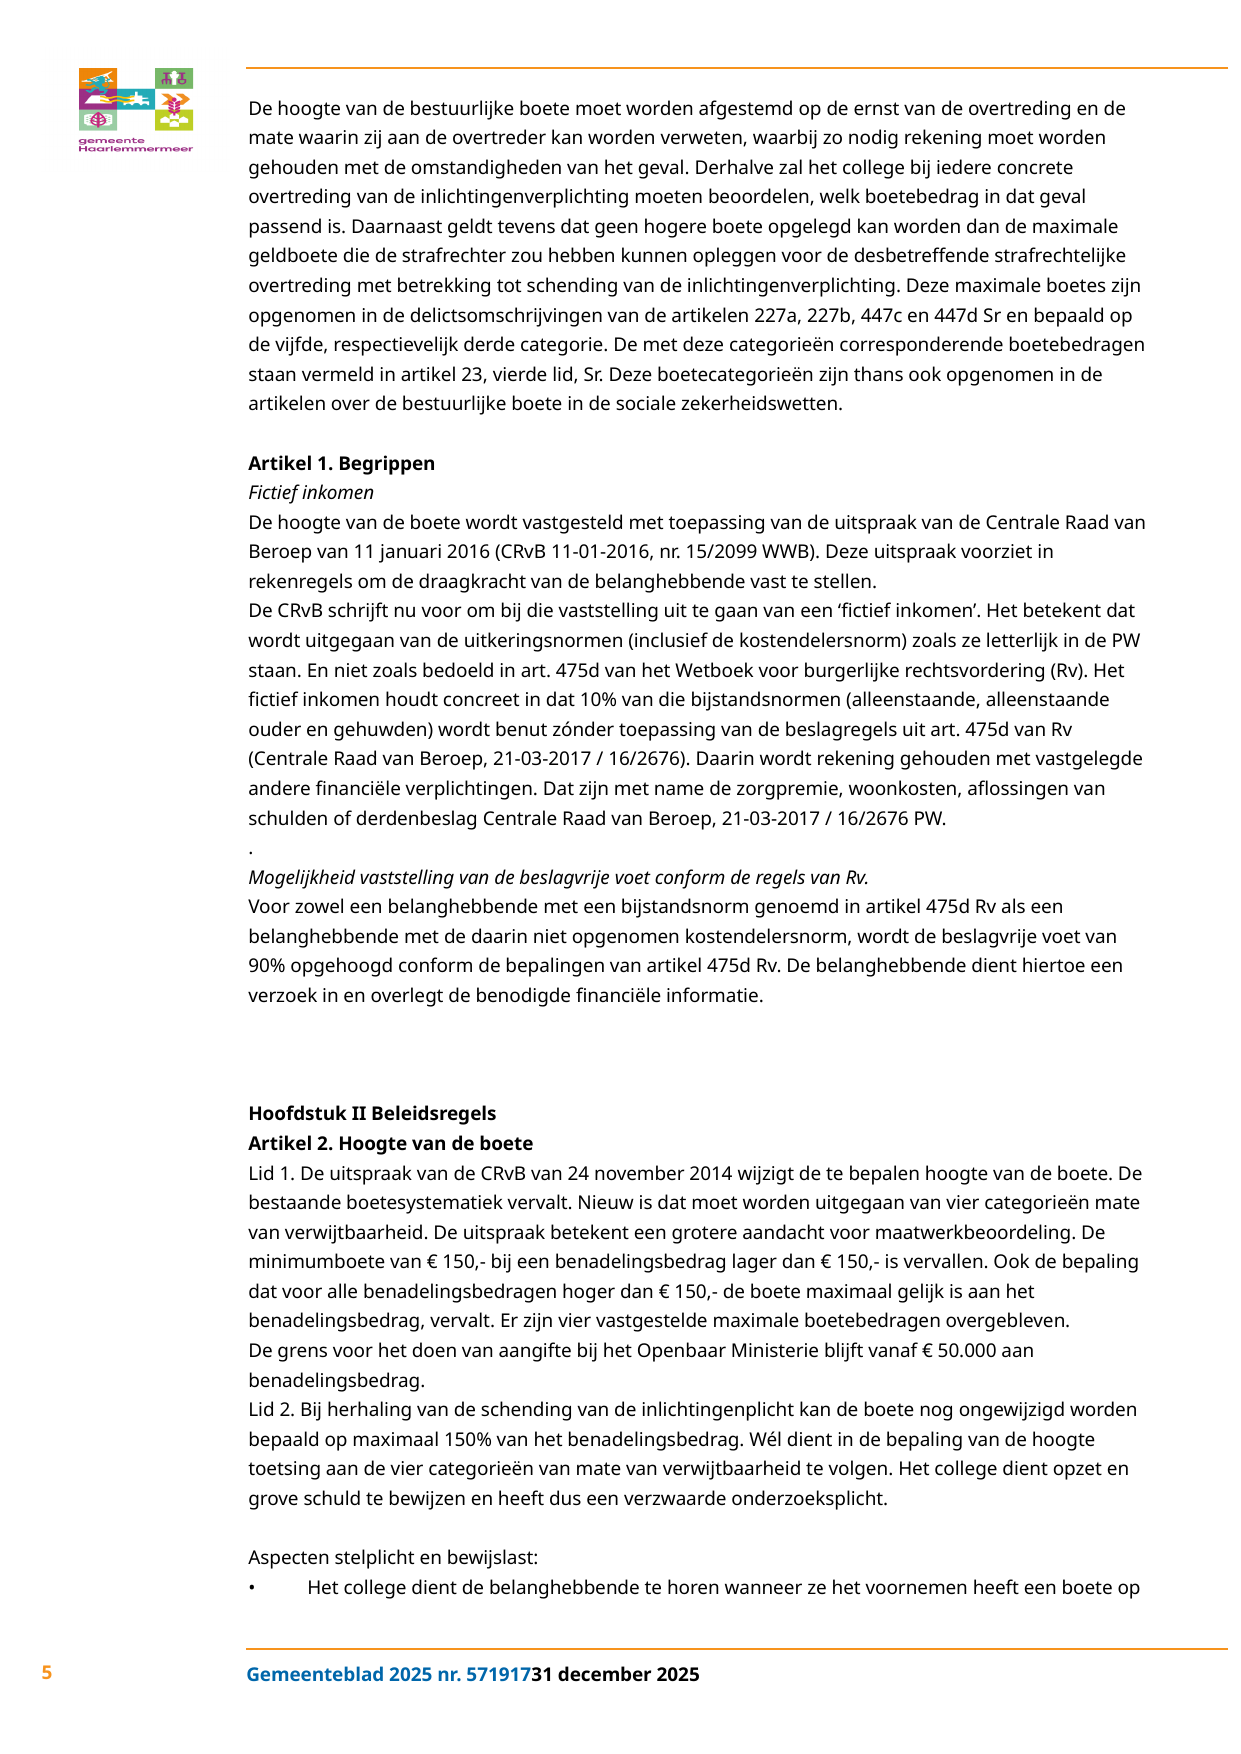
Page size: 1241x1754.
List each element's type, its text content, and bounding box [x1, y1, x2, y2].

text . [248, 834, 1152, 860]
text De grens voor het doen van aangifte bij het Openbaar Ministerie blijft vanaf € 50.000 aan benadelingsbedrag. [248, 1337, 1152, 1393]
text Lid 1. De uitspraak van de CRvB van 24 november 2014 wijzigt de te bepalen hoogte van de boete. De bestaande boetesystematiek vervalt. Nieuw is dat moet worden uitgegaan van vier categorieën mate van verwijtbaarheid. De uitspraak betekent een grotere aandacht voor maatwerkbeoordeling. De minimumboete van € 150,- bij een benadelingsbedrag lager dan € 150,- is vervallen. Ook de bepaling dat voor alle benadelingsbedragen hoger dan € 150,- de boete maximaal gelijk is aan het benadelingsbedrag, vervalt. Er zijn vier vastgestelde maximale boetebedragen overgebleven. [248, 1160, 1152, 1333]
text Hoofdstuk II Beleidsregels [248, 1101, 1152, 1126]
text De hoogte van de boete wordt vastgesteld met toepassing van de uitspraak van de Centrale Raad van Beroep van 11 januari 2016 (CRvB 11-01-2016, nr. 15/2099 WWB). Deze uitspraak voorziet in rekenregels om de draagkracht van de belanghebbende vast te stellen. [248, 509, 1152, 594]
list Het college dient de belanghebbende te horen wanneer ze het voornemen heeft een boete op [248, 1574, 1152, 1600]
text Voor zowel een belanghebbende met een bijstandsnorm genoemd in artikel 475d Rv als een belanghebbende met de daarin niet opgenomen kostendelersnorm, wordt de beslagvrije voet van 90% opgehoogd conform de bepalingen van artikel 475d Rv. De belanghebbende dient hiertoe een verzoek in en overlegt de benodigde financiële informatie. [248, 893, 1152, 1008]
text Mogelijkheid vaststelling van de beslagvrije voet conform de regels van Rv. [248, 864, 1152, 890]
picture [41, 47, 231, 172]
text De CRvB schrijft nu voor om bij die vaststelling uit te gaan van een ‘fictief inkomen’. Het betekent dat wordt uitgegaan van de uitkeringsnormen (inclusief de kostendelersnorm) zoals ze letterlijk in de PW staan. En niet zoals bedoeld in art. 475d van het Wetboek voor burgerlijke rechtsvordering (Rv). Het fictief inkomen houdt concreet in dat 10% van die bijstandsnormen (alleenstaande, alleenstaande ouder en gehuwden) wordt benut zónder toepassing van de beslagregels uit art. 475d van Rv (Centrale Raad van Beroep, 21-03-2017 / 16/2676). Daarin wordt rekening gehouden met vastgelegde andere financiële verplichtingen. Dat zijn met name de zorgpremie, woonkosten, aflossingen van schulden of derdenbeslag Centrale Raad van Beroep, 21-03-2017 / 16/2676 PW. [248, 598, 1152, 831]
text Aspecten stelplicht en bewijslast: [248, 1544, 1152, 1570]
text Artikel 2. Hoogte van de boete [248, 1130, 1152, 1156]
text Artikel 1. Begrippen [248, 450, 1152, 476]
text Fictief inkomen [248, 479, 1152, 505]
text De hoogte van de bestuurlijke boete moet worden afgestemd op de ernst van de overtreding en de mate waarin zij aan de overtreder kan worden verweten, waarbij zo nodig rekening moet worden gehouden met de omstandigheden van het geval. Derhalve zal het college bij iedere concrete overtreding van de inlichtingenverplichting moeten beoordelen, welk boetebedrag in dat geval passend is. Daarnaast geldt tevens dat geen hogere boete opgelegd kan worden dan de maximale geldboete die de strafrechter zou hebben kunnen opleggen voor de desbetreffende strafrechtelijke overtreding met betrekking tot schending van de inlichtingenverplichting. Deze maximale boetes zijn opgenomen in de delictsomschrijvingen van de artikelen 227a, 227b, 447c en 447d Sr en bepaald op de vijfde, respectievelijk derde categorie. De met deze categorieën corresponderende boetebedragen staan vermeld in artikel 23, vierde lid, Sr. Deze boetecategorieën zijn thans ook opgenomen in de artikelen over de bestuurlijke boete in de sociale zekerheidswetten. [248, 95, 1152, 416]
text Lid 2. Bij herhaling van de schending van de inlichtingenplicht kan de boete nog ongewijzigd worden bepaald op maximaal 150% van het benadelingsbedrag. Wél dient in de bepaling van de hoogte toetsing aan de vier categorieën van mate van verwijtbaarheid te volgen. Het college dient opzet en grove schuld te bewijzen en heeft dus een verzwaarde onderzoeksplicht. [248, 1396, 1152, 1511]
